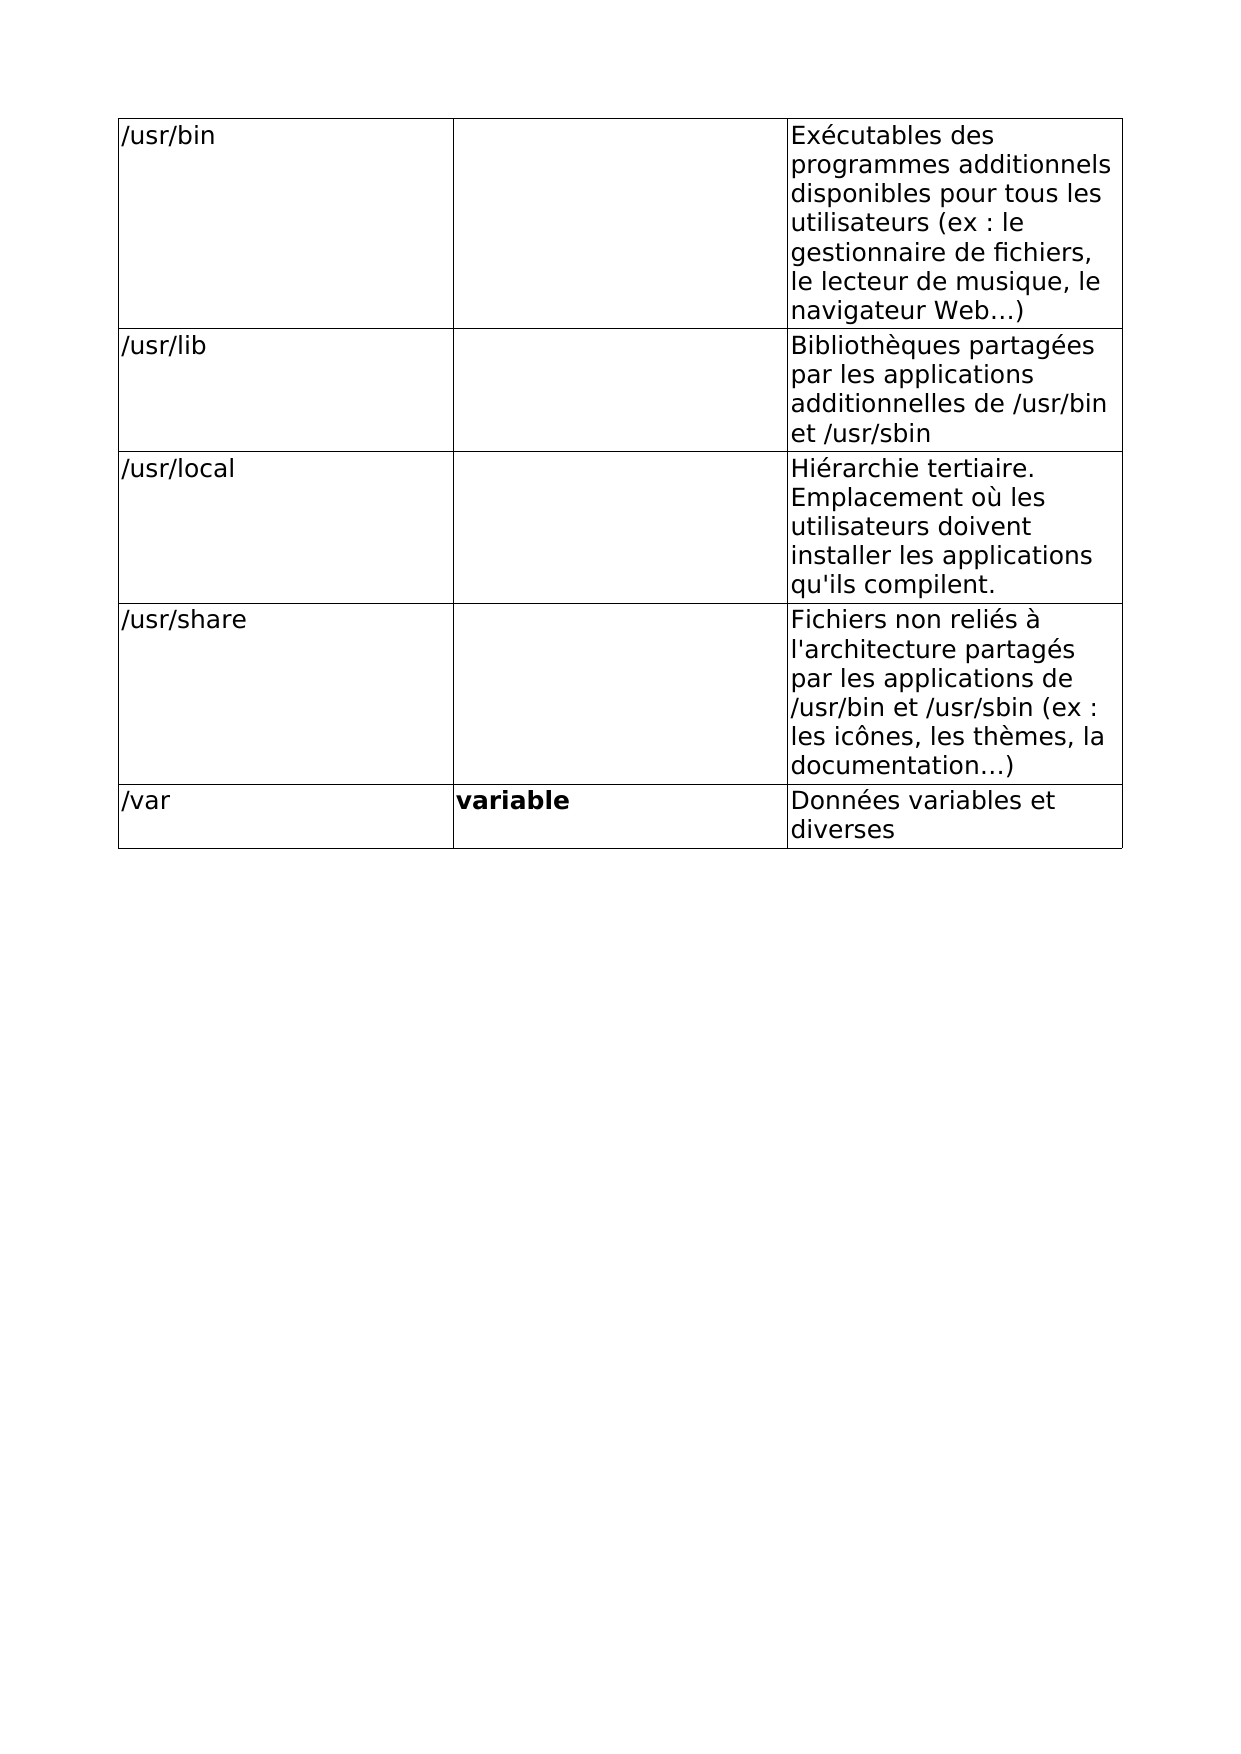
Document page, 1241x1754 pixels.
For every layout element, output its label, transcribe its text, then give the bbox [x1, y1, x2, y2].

table_cell Fichiers non reliés à l'architecture partagés par les applications de /usr/bin et /usr/sbin (ex : les icônes, les thèmes, la documentation…) [788, 604, 1122, 783]
table_cell /usr/local [119, 452, 453, 603]
table_cell [454, 119, 787, 328]
table_cell /usr/bin [119, 119, 453, 328]
table_cell Données variables et diverses [788, 785, 1122, 848]
table_cell /usr/share [119, 604, 453, 783]
table_cell Hiérarchie tertiaire. Emplacement où les utilisateurs doivent installer les applications qu'ils compilent. [788, 452, 1122, 603]
table_cell [454, 329, 787, 451]
table_cell Exécutables des programmes additionnels disponibles pour tous les utilisateurs (ex : le gestionnaire de fichiers, le lecteur de musique, le navigateur Web…) [788, 119, 1122, 328]
table_cell Bibliothèques partagées par les applications additionnelles de /usr/bin et /usr/sbin [788, 329, 1122, 451]
table_cell /var [119, 785, 453, 848]
table_cell [454, 452, 787, 603]
table_cell variable [454, 785, 787, 848]
table_cell [454, 604, 787, 783]
table_cell /usr/lib [119, 329, 453, 451]
